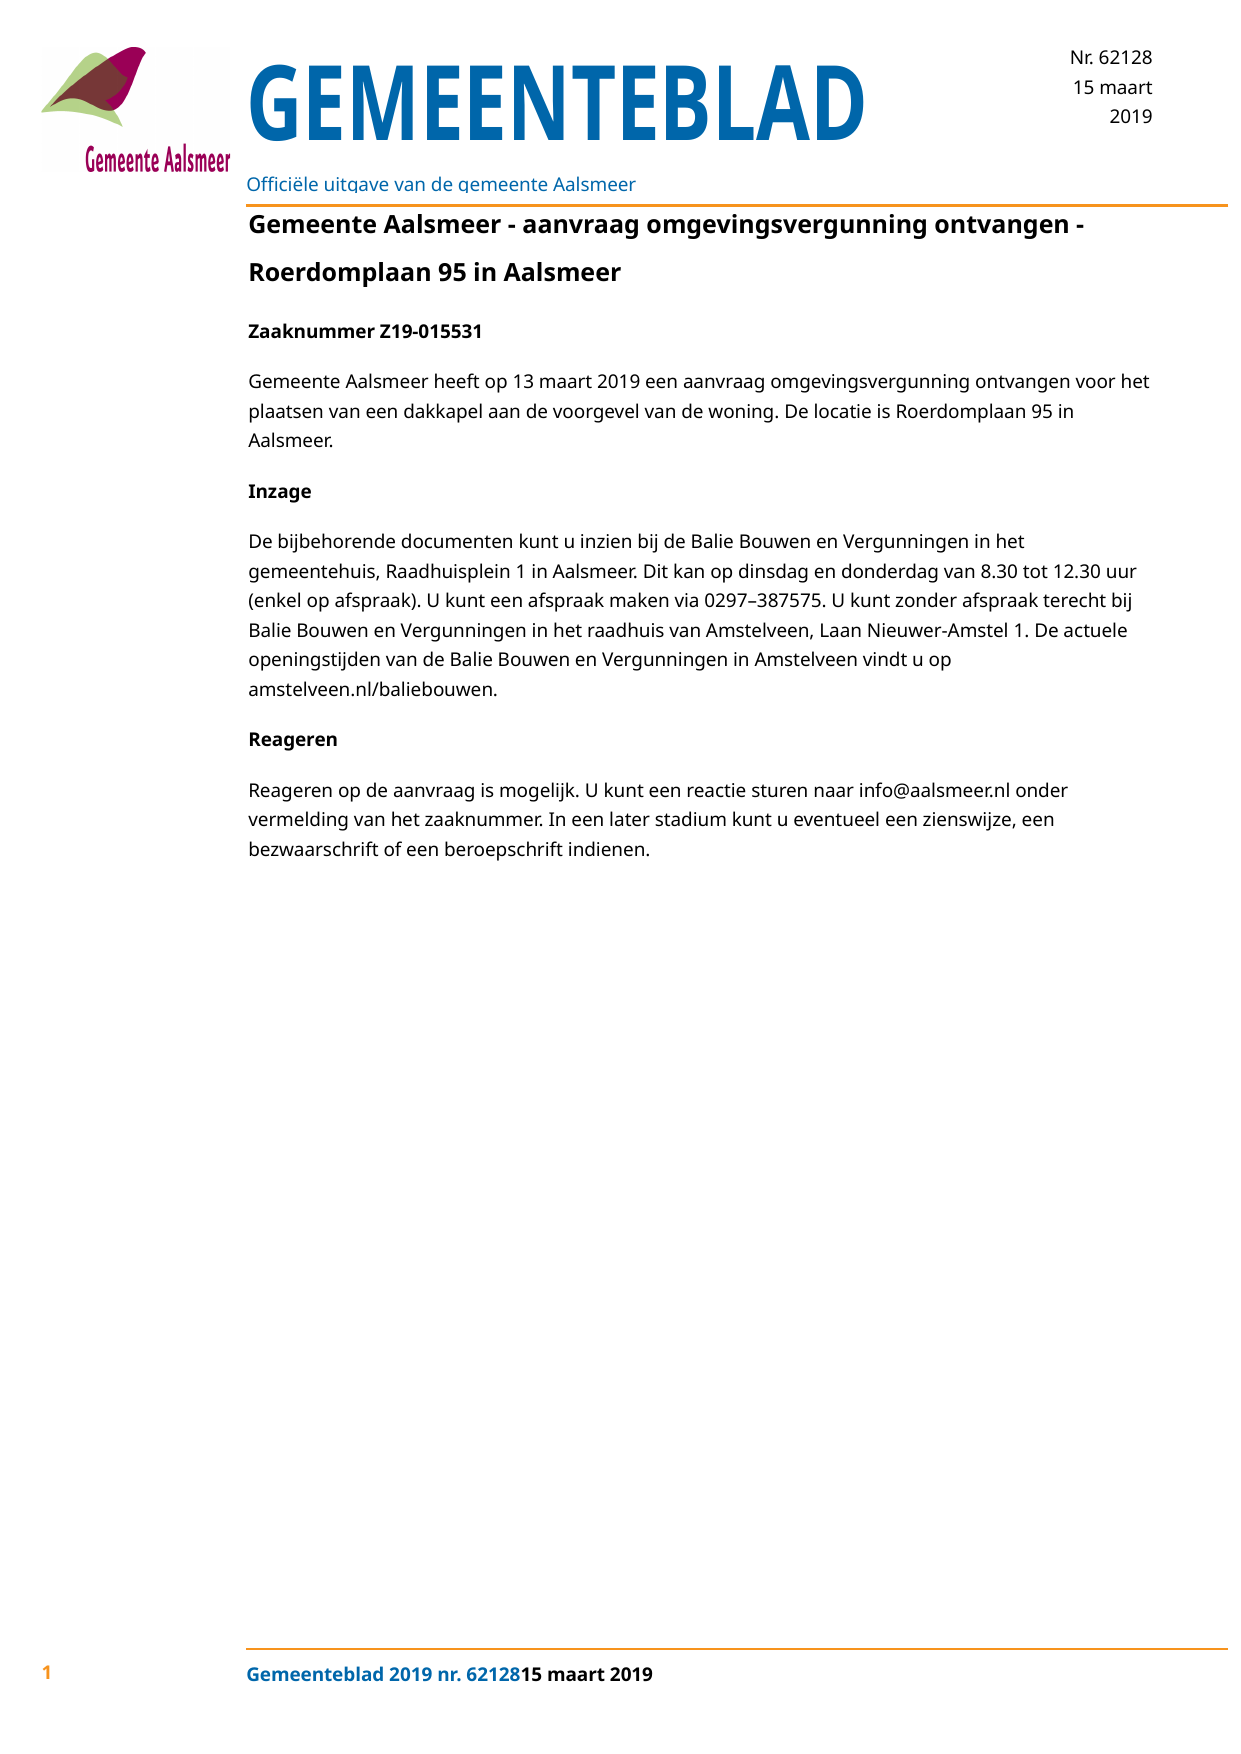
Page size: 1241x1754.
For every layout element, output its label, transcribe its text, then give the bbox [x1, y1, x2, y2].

text Reageren op de aanvraag is mogelijk. U kunt een reactie sturen naar info@aalsmeer.nl onder vermelding van het zaaknummer. In een later stadium kunt u eventueel een zienswijze, een bezwaarschrift of een beroepschrift indienen. [248, 777, 1152, 862]
text Zaaknummer Z19-015531 [248, 318, 1152, 344]
text Gemeente Aalsmeer - aanvraag omgevingsvergunning ontvangen - Roerdomplaan 95 in Aalsmeer [248, 207, 1152, 288]
text Inzage [248, 478, 1152, 504]
text Gemeente Aalsmeer heeft op 13 maart 2019 een aanvraag omgevingsvergunning ontvangen voor het plaatsen van een dakkapel aan de voorgevel van de woning. De locatie is Roerdomplaan 95 in Aalsmeer. [248, 368, 1152, 453]
picture [41, 47, 231, 172]
text Reageren [248, 727, 1152, 752]
text De bijbehorende documenten kunt u inzien bij de Balie Bouwen en Vergunningen in het gemeentehuis, Raadhuisplein 1 in Aalsmeer. Dit kan op dinsdag en donderdag van 8.30 tot 12.30 uur (enkel op afspraak). U kunt een afspraak maken via 0297–387575. U kunt zonder afspraak terecht bij Balie Bouwen en Vergunningen in het raadhuis van Amstelveen, Laan Nieuwer-Amstel 1. De actuele openingstijden van de Balie Bouwen en Vergunningen in Amstelveen vindt u op amstelveen.nl/baliebouwen. [248, 528, 1152, 702]
